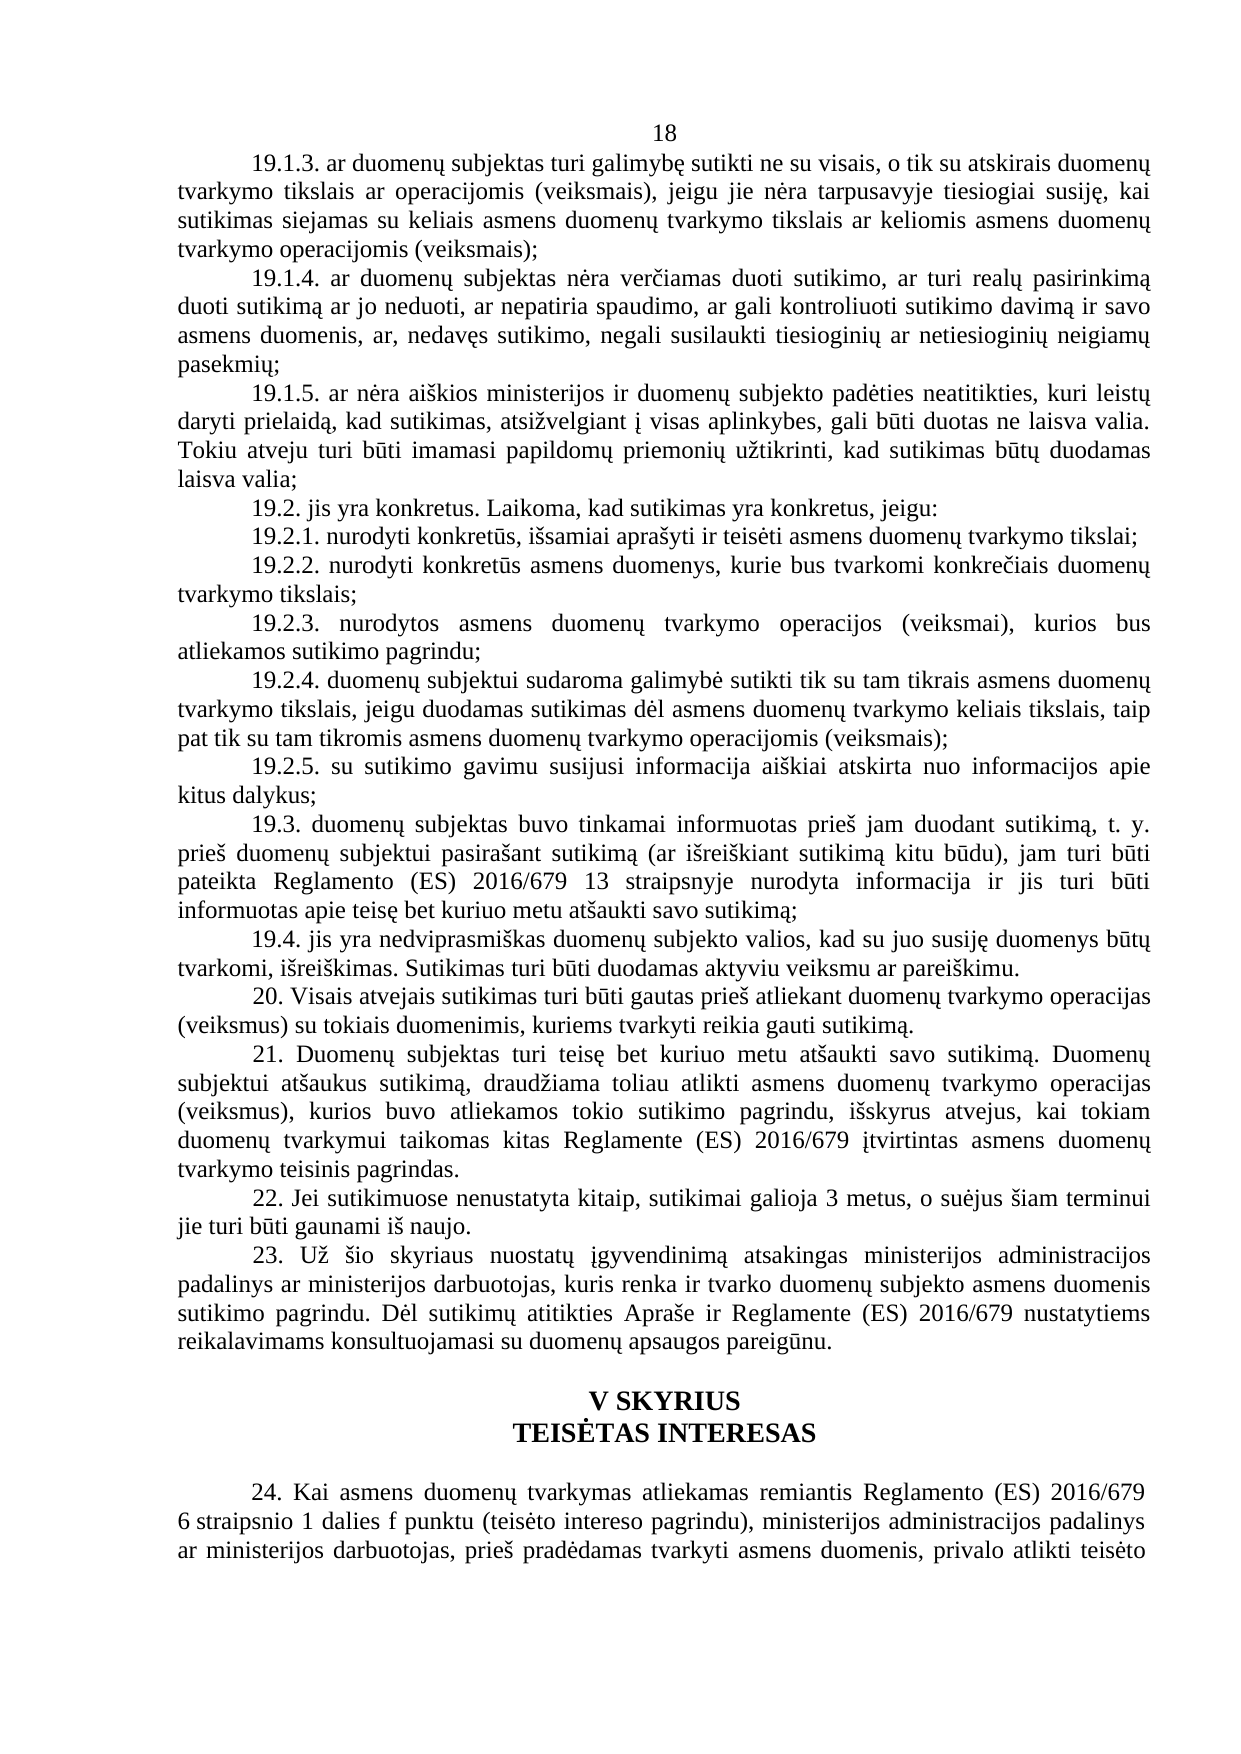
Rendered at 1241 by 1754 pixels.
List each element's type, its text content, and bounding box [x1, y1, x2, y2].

text 19.1.4. ar duomenų subjektas nėra verčiamas duoti sutikimo, ar turi realų pasirinkimą duoti sutikimą ar jo neduoti, ar nepatiria spaudimo, ar gali kontroliuoti sutikimo davimą ir savo asmens duomenis, ar, nedavęs sutikimo, negali susilaukti tiesioginių ar netiesioginių neigiamų pasekmių; [177, 263, 1152, 378]
text 19.2. jis yra konkretus. Laikoma, kad sutikimas yra konkretus, jeigu: [177, 493, 1152, 521]
text V SKYRIUS [177, 1384, 1152, 1416]
text 19.2.2. nurodyti konkretūs asmens duomenys, kurie bus tvarkomi konkrečiais duomenų tvarkymo tikslais; [177, 550, 1152, 608]
text 19.4. jis yra nedviprasmiškas duomenų subjekto valios, kad su juo susiję duomenys būtų tvarkomi, išreiškimas. Sutikimas turi būti duodamas aktyviu veiksmu ar pareiškimu. [177, 924, 1152, 981]
text TEISĖTAS INTERESAS [177, 1416, 1152, 1449]
text 19.2.4. duomenų subjektui sudaroma galimybė sutikti tik su tam tikrais asmens duomenų tvarkymo tikslais, jeigu duodamas sutikimas dėl asmens duomenų tvarkymo keliais tikslais, taip pat tik su tam tikromis asmens duomenų tvarkymo operacijomis (veiksmais); [177, 665, 1152, 751]
text 19.3. duomenų subjektas buvo tinkamai informuotas prieš jam duodant sutikimą, t. y. prieš duomenų subjektui pasirašant sutikimą (ar išreiškiant sutikimą kitu būdu), jam turi būti pateikta Reglamento (ES) 2016/679 13 straipsnyje nurodyta informacija ir jis turi būti informuotas apie teisę bet kuriuo metu atšaukti savo sutikimą; [177, 809, 1152, 924]
text 19.2.3. nurodytos asmens duomenų tvarkymo operacijos (veiksmai), kurios bus atliekamos sutikimo pagrindu; [177, 608, 1152, 665]
text 21. Duomenų subjektas turi teisę bet kuriuo metu atšaukti savo sutikimą. Duomenų subjektui atšaukus sutikimą, draudžiama toliau atlikti asmens duomenų tvarkymo operacijas (veiksmus), kurios buvo atliekamos tokio sutikimo pagrindu, išskyrus atvejus, kai tokiam duomenų tvarkymui taikomas kitas Reglamente (ES) 2016/679 įtvirtintas asmens duomenų tvarkymo teisinis pagrindas. [177, 1039, 1152, 1183]
text 19.1.5. ar nėra aiškios ministerijos ir duomenų subjekto padėties neatitikties, kuri leistų daryti prielaidą, kad sutikimas, atsižvelgiant į visas aplinkybes, gali būti duotas ne laisva valia. Tokiu atveju turi būti imamasi papildomų priemonių užtikrinti, kad sutikimas būtų duodamas laisva valia; [177, 378, 1152, 493]
text 23. Už šio skyriaus nuostatų įgyvendinimą atsakingas ministerijos administracijos padalinys ar ministerijos darbuotojas, kuris renka ir tvarko duomenų subjekto asmens duomenis sutikimo pagrindu. Dėl sutikimų atitikties Apraše ir Reglamente (ES) 2016/679 nustatytiems reikalavimams konsultuojamasi su duomenų apsaugos pareigūnu. [177, 1240, 1152, 1355]
text 19.2.1. nurodyti konkretūs, išsamiai aprašyti ir teisėti asmens duomenų tvarkymo tikslai; [177, 521, 1152, 550]
text 20. Visais atvejais sutikimas turi būti gautas prieš atliekant duomenų tvarkymo operacijas (veiksmus) su tokiais duomenimis, kuriems tvarkyti reikia gauti sutikimą. [177, 981, 1152, 1039]
text 19.1.3. ar duomenų subjektas turi galimybę sutikti ne su visais, o tik su atskirais duomenų tvarkymo tikslais ar operacijomis (veiksmais), jeigu jie nėra tarpusavyje tiesiogiai susiję, kai sutikimas siejamas su keliais asmens duomenų tvarkymo tikslais ar keliomis asmens duomenų tvarkymo operacijomis (veiksmais); [177, 148, 1152, 263]
text 24. Kai asmens duomenų tvarkymas atliekamas remiantis Reglamento (ES) 2016/679 6 straipsnio 1 dalies f punktu (teisėto intereso pagrindu), ministerijos administracijos padalinys ar ministerijos darbuotojas, prieš pradėdamas tvarkyti asmens duomenis, privalo atlikti teisėto [177, 1477, 1146, 1564]
text 22. Jei sutikimuose nenustatyta kitaip, sutikimai galioja 3 metus, o suėjus šiam terminui jie turi būti gaunami iš naujo. [177, 1183, 1152, 1240]
text 19.2.5. su sutikimo gavimu susijusi informacija aiškiai atskirta nuo informacijos apie kitus dalykus; [177, 751, 1152, 809]
